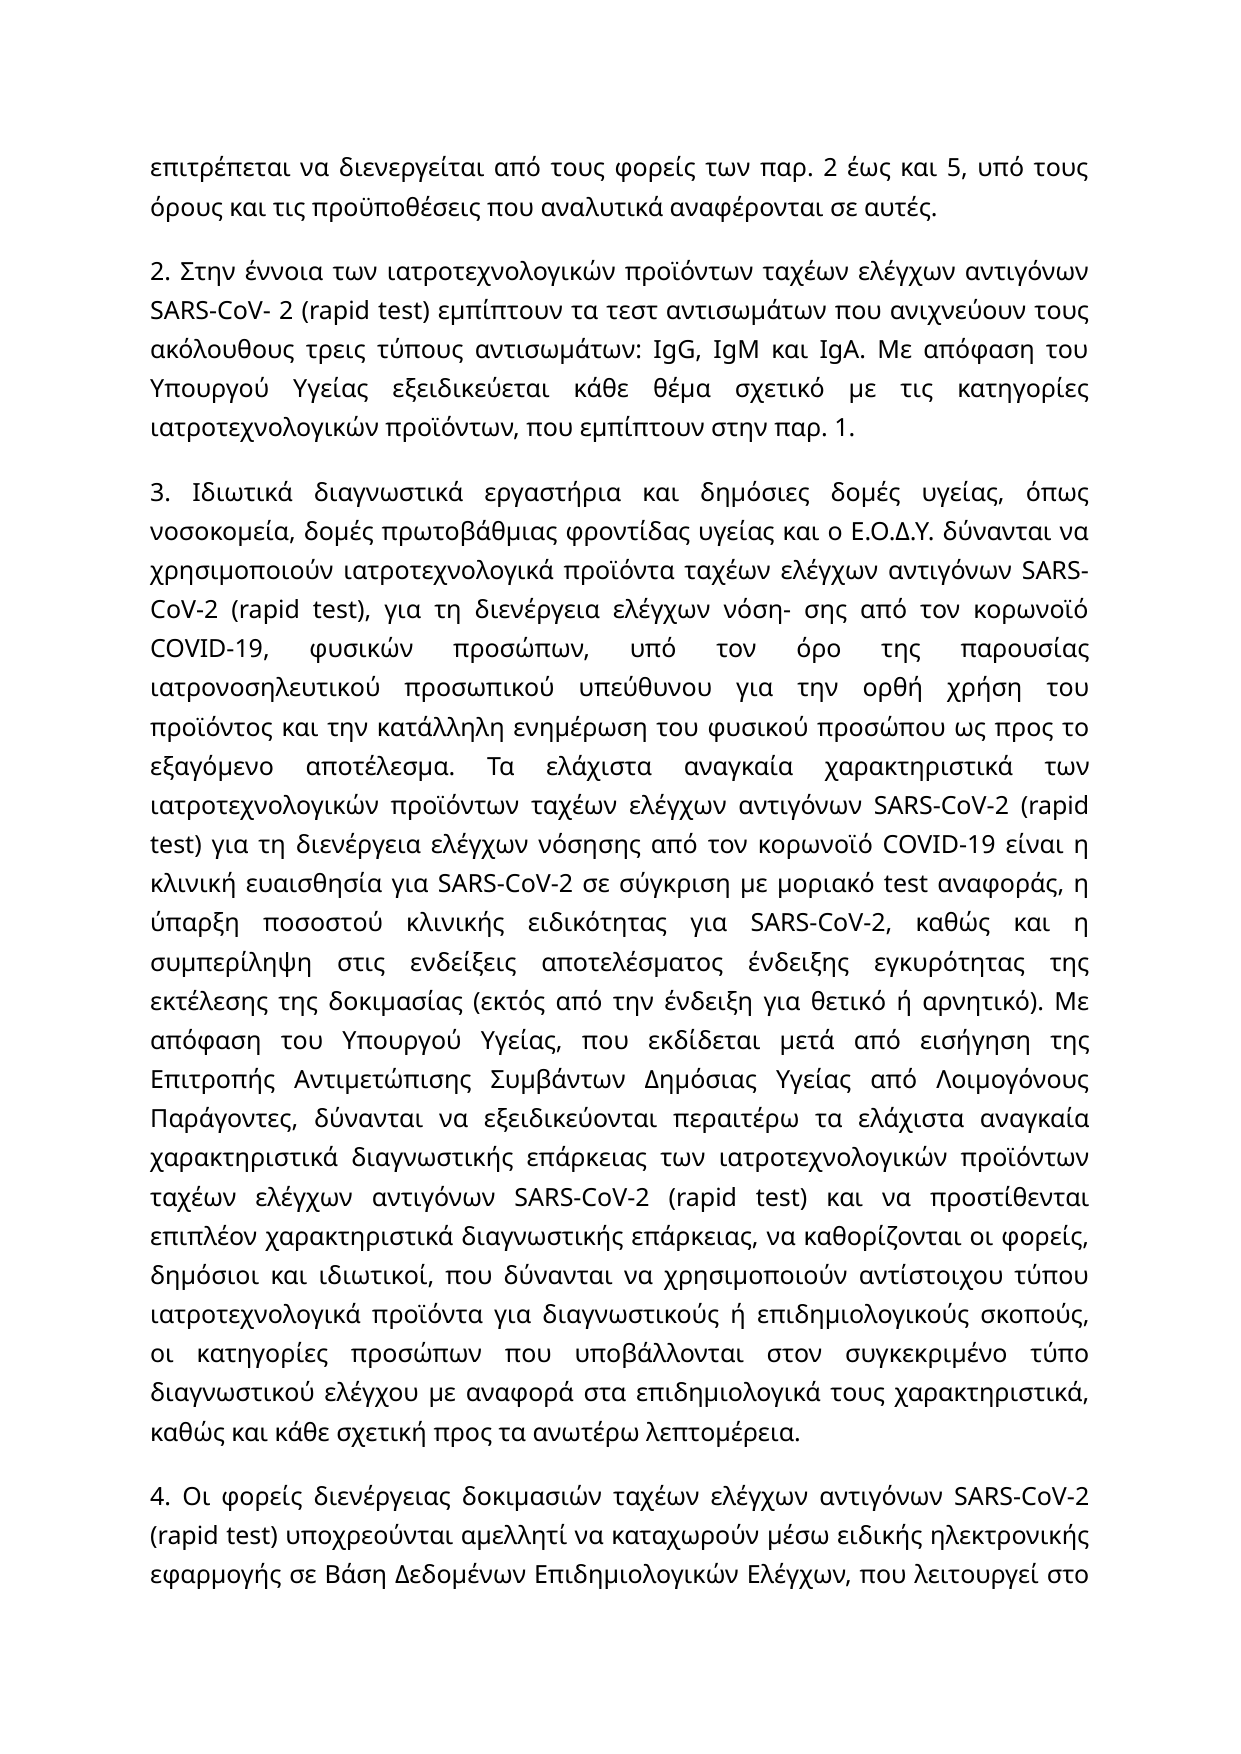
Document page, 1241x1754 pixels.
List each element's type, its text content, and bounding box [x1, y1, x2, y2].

text 2. Στην έννοια των ιατροτεχνολογικών προϊόντων ταχέων ελέγχων αντιγόνων SARS-CoV- 2 (rapid test) εμπίπτουν τα τεστ αντισωμάτων που ανιχνεύουν τους ακόλουθους τρεις τύπους αντισωμάτων: IgG, IgM και IgA. Με απόφαση του Υπουργού Υγείας εξειδικεύεται κάθε θέμα σχετικό με τις κατηγορίες ιατροτεχνολογικών προϊόντων, που εμπίπτουν στην παρ. 1. [150, 253, 1090, 444]
text επιτρέπεται να διενεργείται από τους φορείς των παρ. 2 έως και 5, υπό τους όρους και τις προϋποθέσεις που αναλυτικά αναφέρονται σε αυτές. [150, 150, 1090, 223]
text 3. Ιδιωτικά διαγνωστικά εργαστήρια και δημόσιες δομές υγείας, όπως νοσοκομεία, δομές πρωτοβάθμιας φροντίδας υγείας και ο Ε.Ο.Δ.Υ. δύνανται να χρησιμοποιούν ιατροτεχνολογικά προϊόντα ταχέων ελέγχων αντιγόνων SARS-CoV-2 (rapid test), για τη διενέργεια ελέγχων νόση- σης από τον κορωνοϊό COVID-19, φυσικών προσώπων, υπό τον όρο της παρουσίας ιατρονοσηλευτικού προσωπικού υπεύθυνου για την ορθή χρήση του προϊόντος και την κατάλληλη ενημέρωση του φυσικού προσώπου ως προς το εξαγόμενο αποτέλεσμα. Τα ελάχιστα αναγκαία χαρακτηριστικά των ιατροτεχνολογικών προϊόντων ταχέων ελέγχων αντιγόνων SARS-CoV-2 (rapid test) για τη διενέργεια ελέγχων νόσησης από τον κορωνοϊό COVID-19 είναι η κλινική ευαισθησία για SARS-CoV-2 σε σύγκριση με μοριακό test αναφοράς, η ύπαρξη ποσοστού κλινικής ειδικότητας για SARS-CoV-2, καθώς και η συμπερίληψη στις ενδείξεις αποτελέσματος ένδειξης εγκυρότητας της εκτέλεσης της δοκιμασίας (εκτός από την ένδειξη για θετικό ή αρνητικό). Με απόφαση του Υπουργού Υγείας, που εκδίδεται μετά από εισήγηση της Επιτροπής Αντιμετώπισης Συμβάντων Δημόσιας Υγείας από Λοιμογόνους Παράγοντες, δύνανται να εξειδικεύονται περαιτέρω τα ελάχιστα αναγκαία χαρακτηριστικά διαγνωστικής επάρκειας των ιατροτεχνολογικών προϊόντων ταχέων ελέγχων αντιγόνων SARS-CoV-2 (rapid test) και να προστίθενται επιπλέον χαρακτηριστικά διαγνωστικής επάρκειας, να καθορίζονται οι φορείς, δημόσιοι και ιδιωτικοί, που δύνανται να χρησιμοποιούν αντίστοιχου τύπου ιατροτεχνολογικά προϊόντα για διαγνωστικούς ή επιδημιολογικούς σκοπούς, οι κατηγορίες προσώπων που υποβάλλονται στον συγκεκριμένο τύπο διαγνωστικού ελέγχου με αναφορά στα επιδημιολογικά τους χαρακτηριστικά, καθώς και κάθε σχετική προς τα ανωτέρω λεπτομέρεια. [150, 474, 1090, 1448]
text 4. Οι φορείς διενέργειας δοκιμασιών ταχέων ελέγχων αντιγόνων SARS-CoV-2 (rapid test) υποχρεούνται αμελλητί να καταχωρούν μέσω ειδικής ηλεκτρονικής εφαρμογής σε Βάση Δεδομένων Επιδημιολογικών Ελέγχων, που λειτουργεί στο [150, 1478, 1090, 1591]
